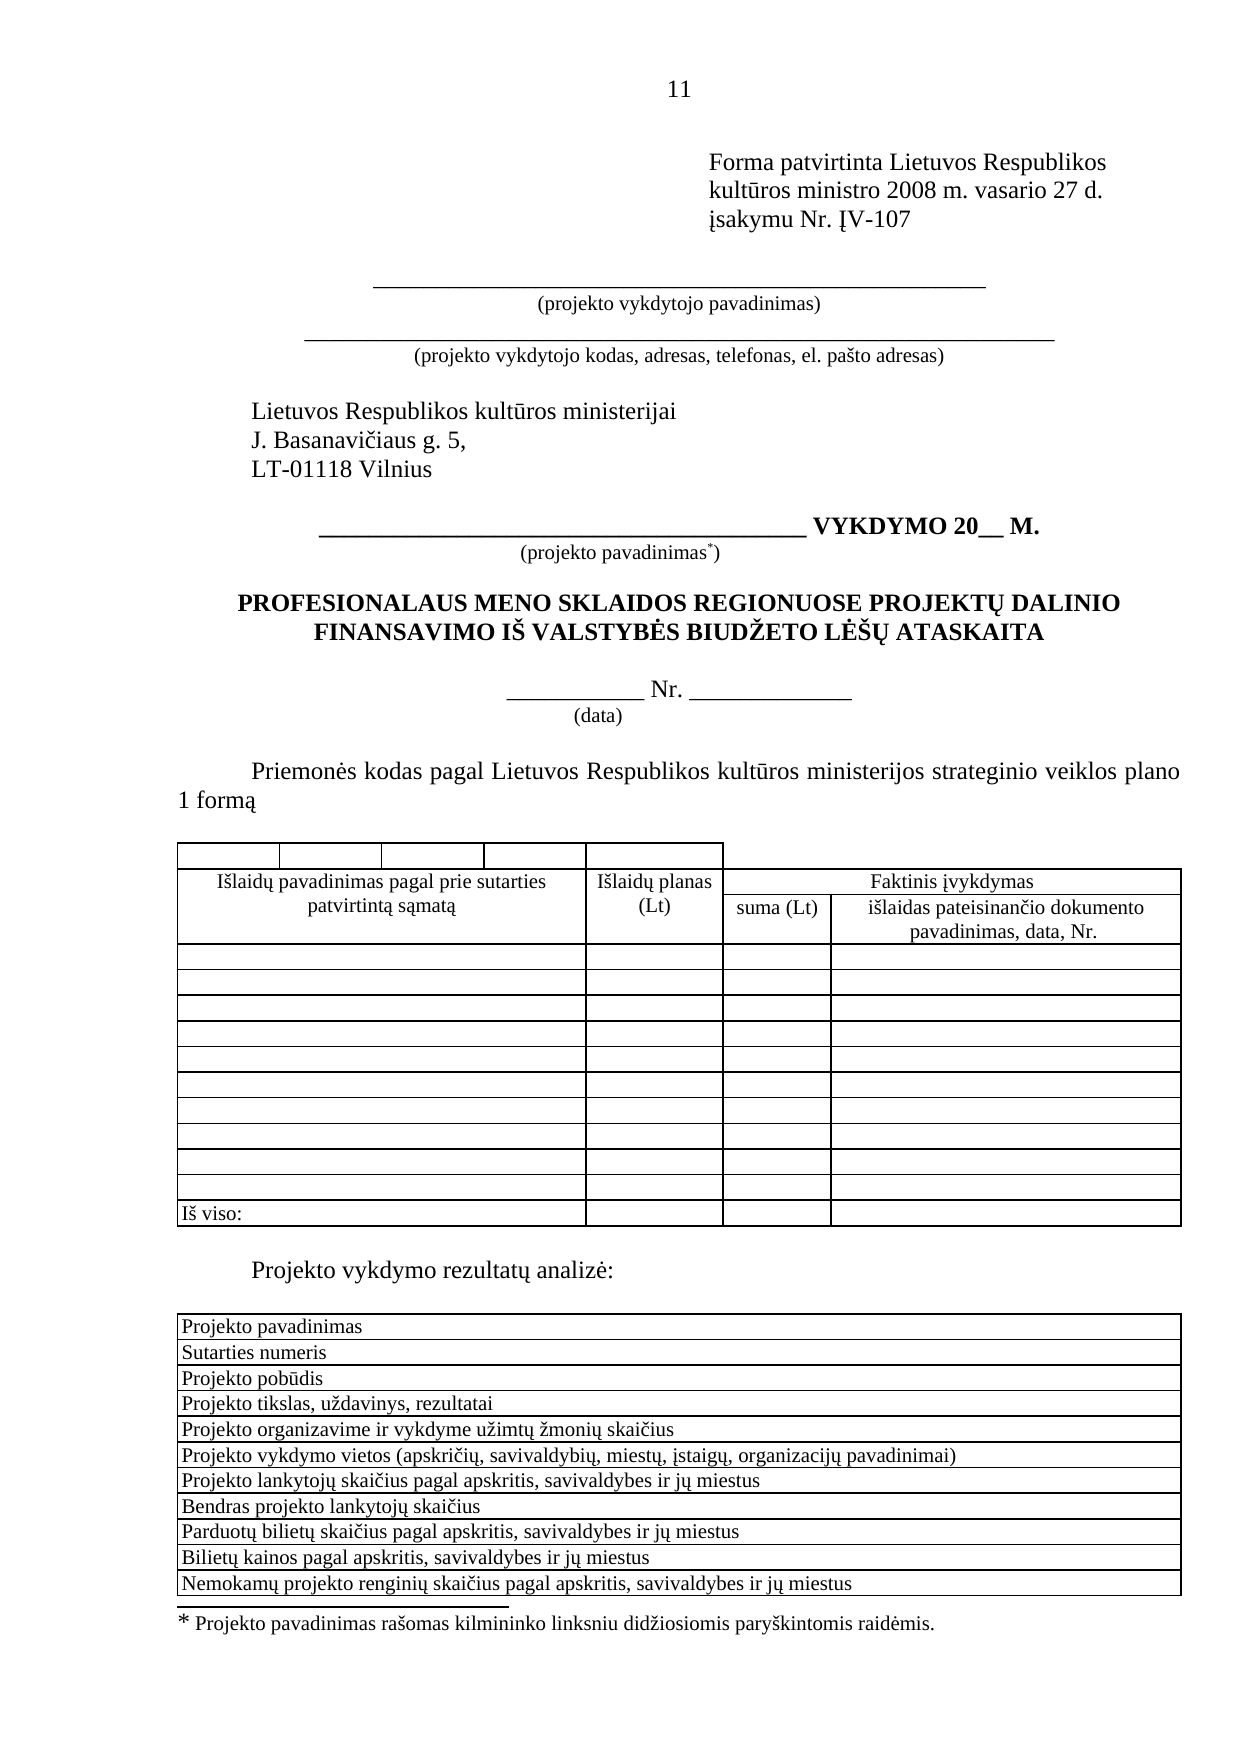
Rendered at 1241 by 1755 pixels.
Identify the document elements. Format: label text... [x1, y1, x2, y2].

text (projekto vykdytojo pavadinimas) [177, 291, 1181, 315]
text ____________________________________________________________ [177, 315, 1181, 343]
text Lietuvos Respublikos kultūros ministerijai [177, 396, 1181, 425]
text J. Basanavičiaus g. 5, [177, 425, 1181, 454]
text LT-01118 Vilnius [177, 454, 1181, 482]
table_header [275, 844, 279, 868]
text (projekto vykdytojo kodas, adresas, telefonas, el. pašto adresas) [177, 343, 1181, 367]
text ___________ Nr. _____________ [177, 674, 1181, 703]
table_cell Išlaidų planas (Lt) [587, 870, 722, 943]
text _______________________________________ VYKDYMO 20__ M. [177, 511, 1181, 540]
table_cell Išlaidų pavadinimas pagal prie sutarties patvirtintą sąmatą [178, 870, 585, 943]
text (projekto pavadinimas) [59, 540, 1181, 564]
table_header [377, 844, 381, 868]
table_cell suma (Lt) [724, 895, 830, 943]
text kultūros ministro 2008 m. vasario 27 d. [177, 176, 1181, 204]
text Forma patvirtinta Lietuvos Respublikos [177, 147, 1181, 176]
text PROFESIONALAUS MENO SKLAIDOS REGIONUOSE PROJEKTŲ DALINIO FINANSAVIMO IŠ VALSTYBĖS BIUDŽETO LĖŠŲ ATASKAITA [177, 588, 1181, 646]
text Projekto pavadinimas rašomas kilmininko linksniu didžiosiomis paryškintomis raidėmis. [177, 1607, 1181, 1636]
text Projekto vykdymo rezultatų analizė: [177, 1255, 1181, 1284]
text įsakymu Nr. ĮV-107 [177, 204, 1181, 233]
text (data) [15, 703, 1181, 727]
table_header [479, 844, 483, 868]
table_header [382, 844, 386, 868]
text Priemonės kodas pagal Lietuvos Respublikos kultūros ministerijos strateginio veiklos plano 1 formą [177, 756, 1181, 813]
table_header [724, 842, 1181, 868]
text _________________________________________________ [177, 262, 1181, 291]
